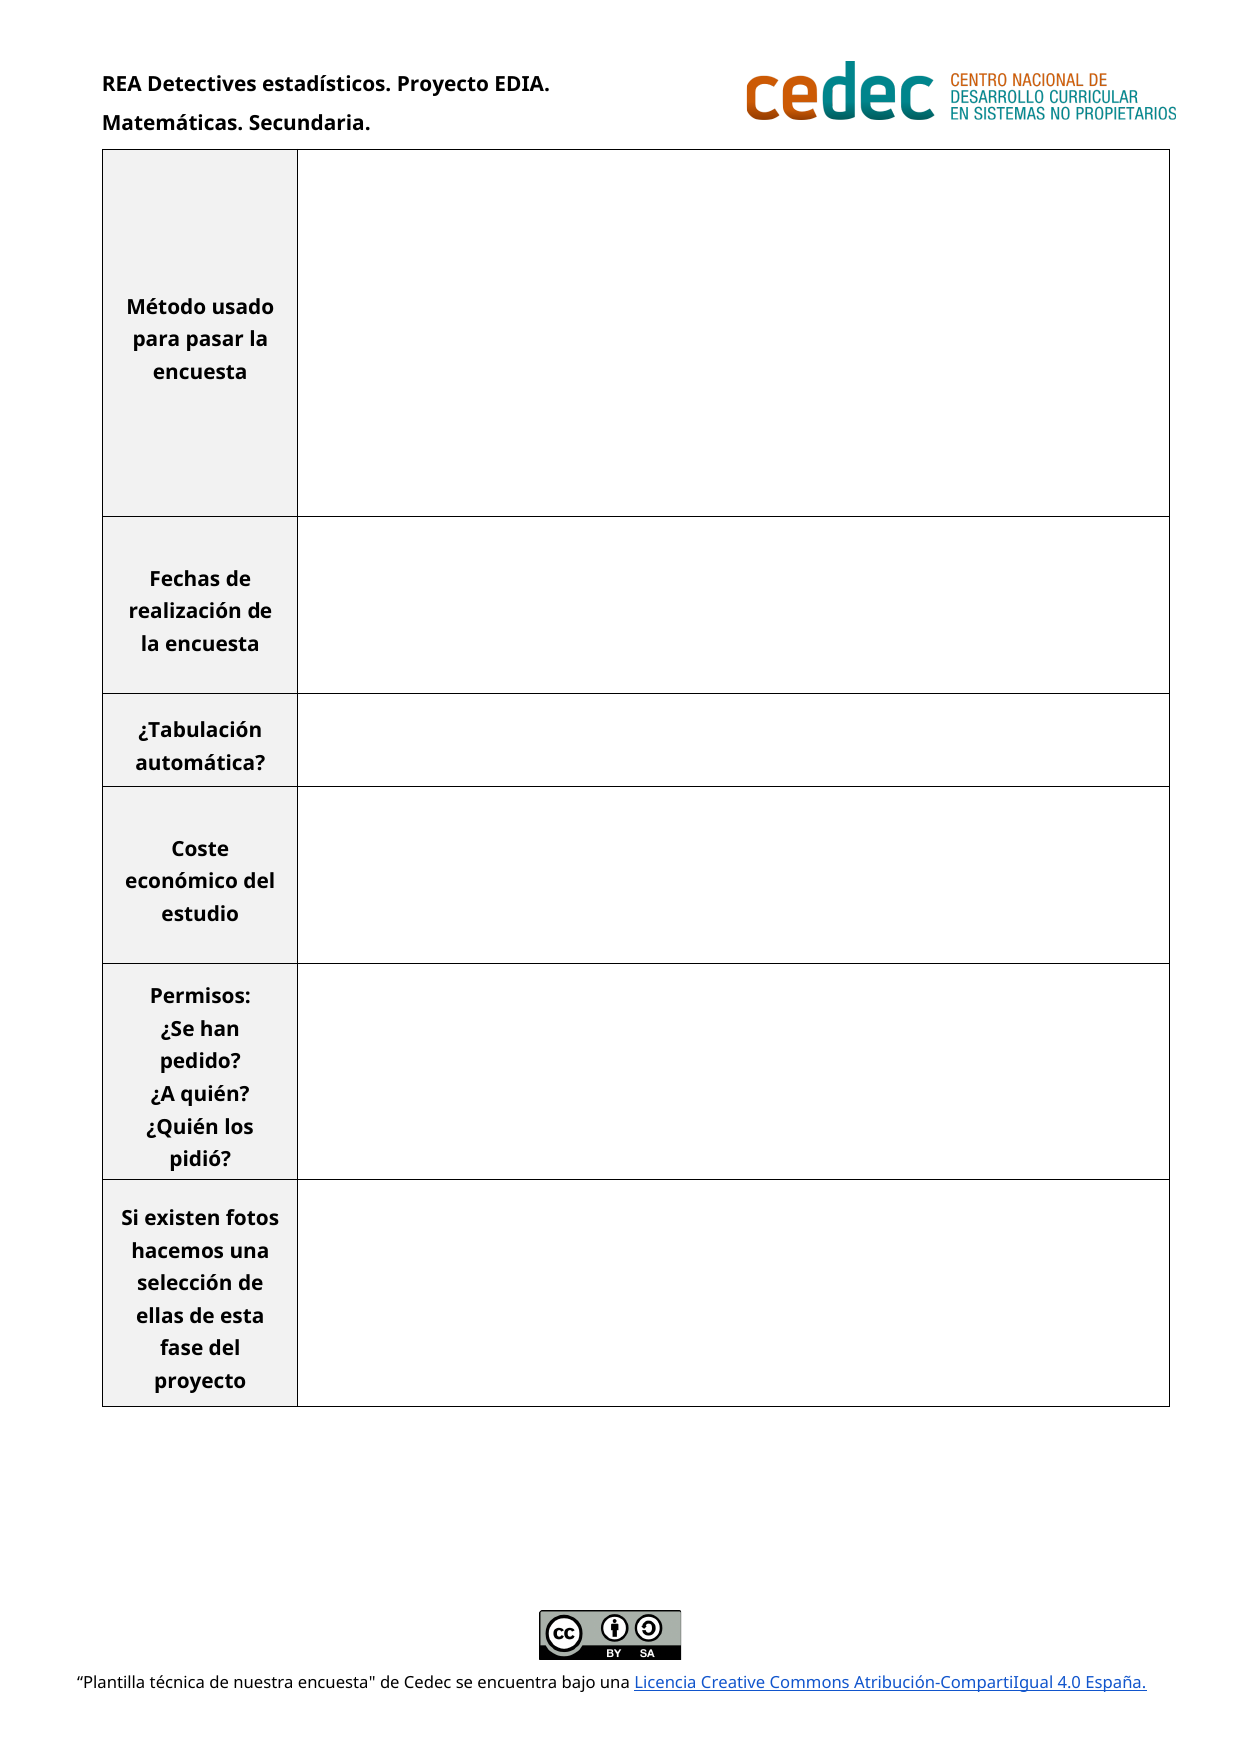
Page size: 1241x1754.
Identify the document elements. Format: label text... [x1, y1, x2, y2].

table_cell [298, 964, 1169, 1179]
table_cell Método usado para pasar la encuesta [103, 150, 297, 516]
picture [539, 1610, 682, 1660]
picture [746, 61, 1176, 120]
table_cell Fechas de realización de la encuesta [103, 517, 297, 693]
table_cell [298, 787, 1169, 963]
table_cell [298, 694, 1169, 786]
table_cell [298, 150, 1169, 516]
table_cell [298, 517, 1169, 693]
table_cell [298, 1180, 1169, 1406]
table_cell Permisos: ¿Se han pedido? ¿A quién? ¿Quién los pidió? [103, 964, 297, 1179]
table_cell Coste económico del estudio [103, 787, 297, 963]
table_cell Si existen fotos hacemos una selección de ellas de esta fase del proyecto [103, 1180, 297, 1406]
table_cell ¿Tabulación automática? [103, 694, 297, 786]
